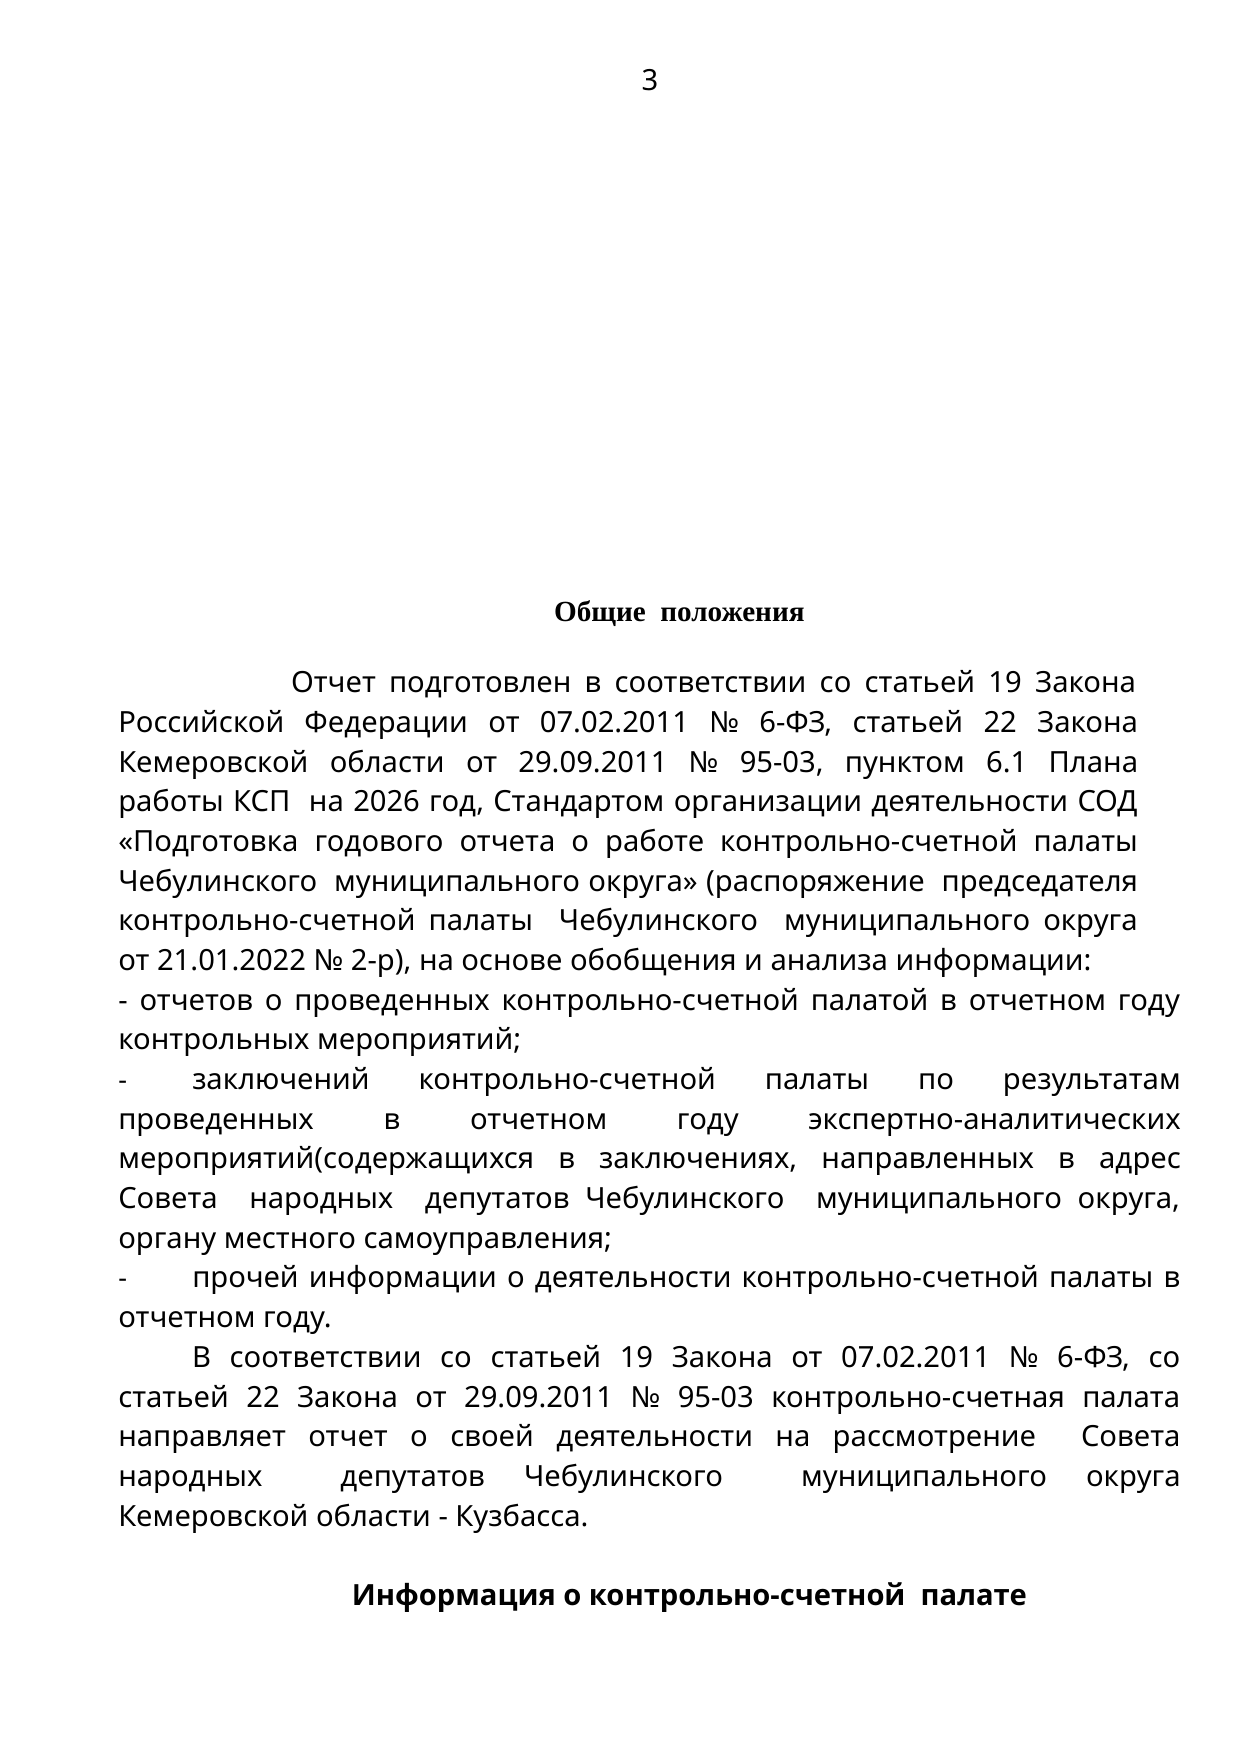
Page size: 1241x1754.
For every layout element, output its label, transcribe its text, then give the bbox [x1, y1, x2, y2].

text Информация о контрольно-счетной палате [118, 1574, 1181, 1614]
list прочей информации о деятельности контрольно-счетной палаты в отчетном году. [118, 1257, 1181, 1336]
list заключений контрольно-счетной палаты по результатам проведенных в отчетном году экспертно-аналитических мероприятий(содержащихся в заключениях, направленных в адрес Совета народных депутатов Чебулинского муниципального округа, органу местного самоуправления; [118, 1058, 1181, 1257]
text В соответствии со статьей 19 Закона от 07.02.2011 № 6-ФЗ, со статьей 22 Закона от 29.09.2011 № 95-03 контрольно-счетная палата направляет отчет о своей деятельности на рассмотрение Совета народных депутатов Чебулинского муниципального округа Кемеровской области - Кузбасса. [118, 1336, 1181, 1534]
text - отчетов о проведенных контрольно-счетной палатой в отчетном году контрольных мероприятий; [118, 979, 1181, 1058]
text Общие положения [118, 594, 1181, 628]
text Отчет подготовлен в соответствии со статьей 19 Закона Российской Федерации от 07.02.2011 № 6-ФЗ, статьей 22 Закона Кемеровской области от 29.09.2011 № 95-03, пунктом 6.1 Плана работы КСП на 2026 год, Стандартом организации деятельности СОД «Подготовка годового отчета о работе контрольно-счетной палаты Чебулинского муниципального округа» (распоряжение председателя контрольно-счетной палаты Чебулинского муниципального округа от 21.01.2022 № 2-р), на основе обобщения и анализа информации: [118, 661, 1139, 979]
